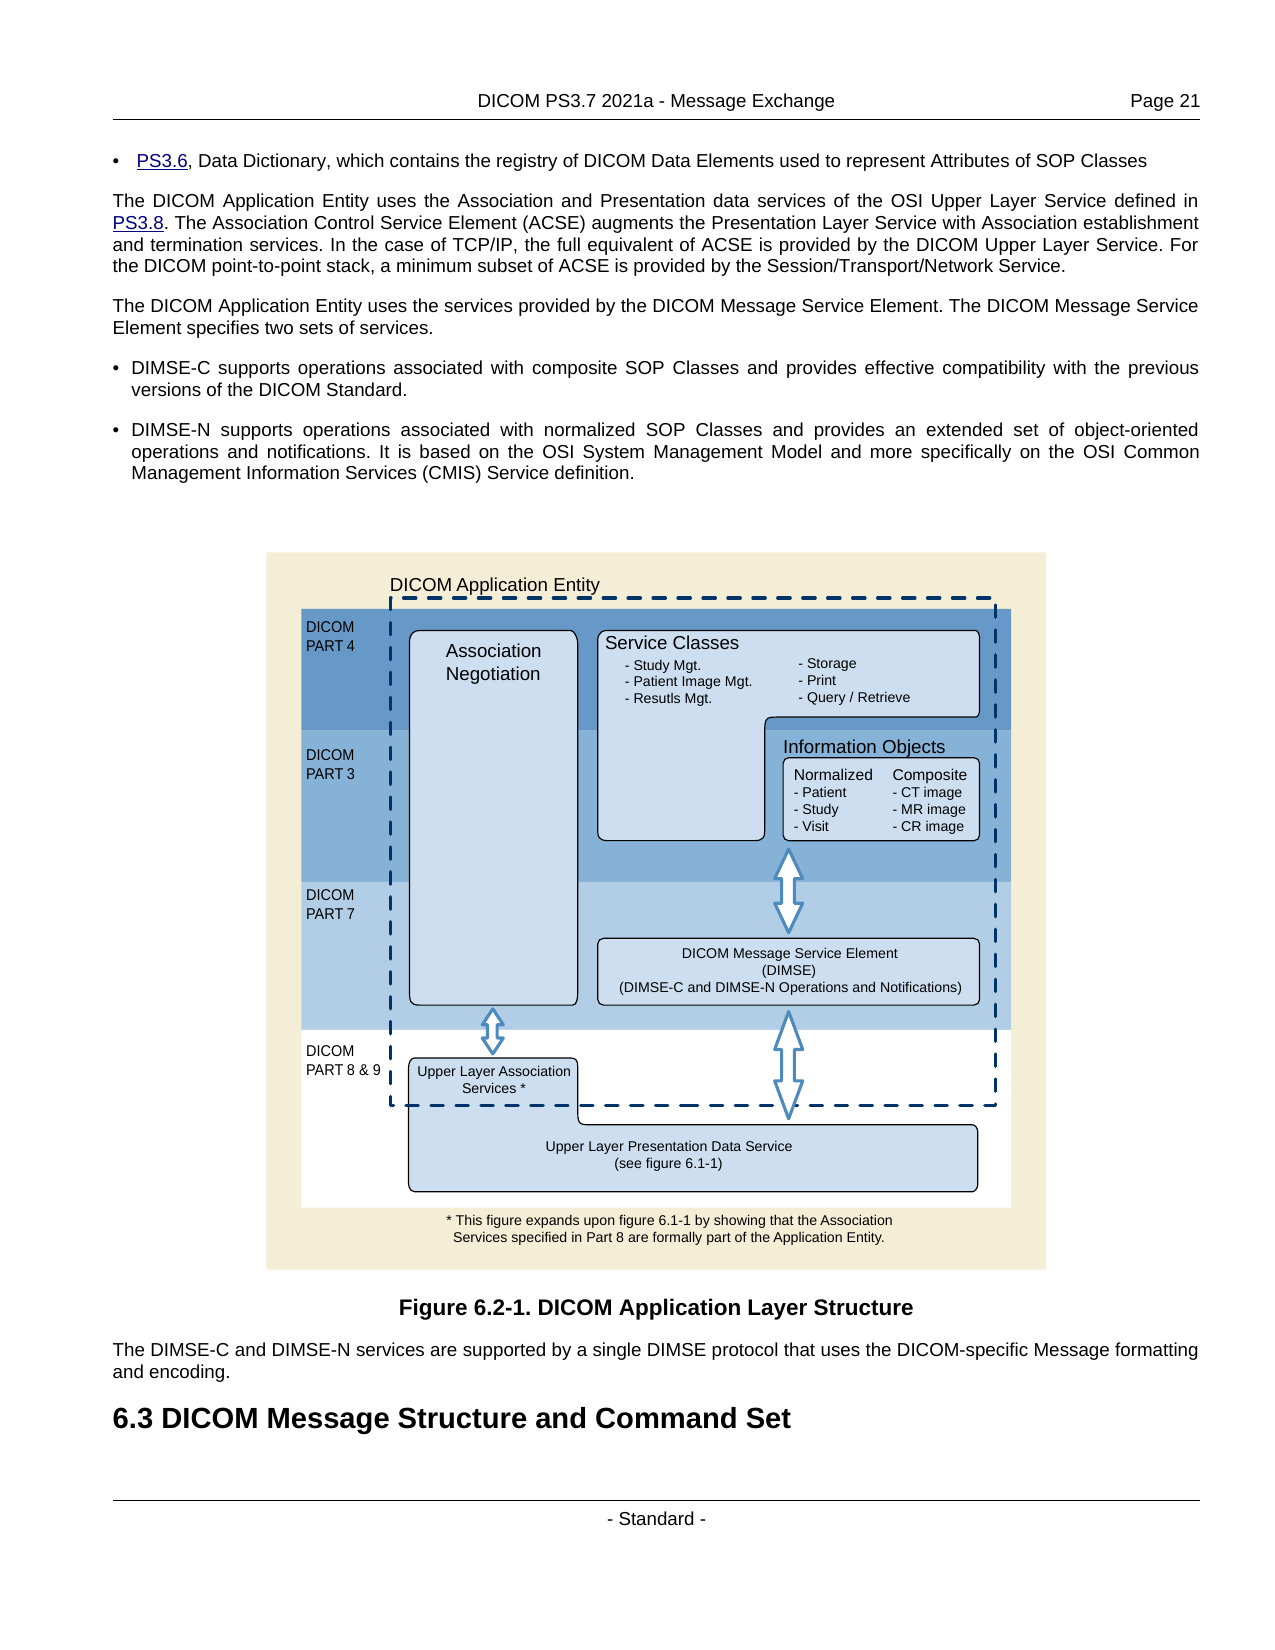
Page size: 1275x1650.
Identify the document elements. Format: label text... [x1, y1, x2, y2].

text Figure 6.2-1. DICOM Application Layer Structure [112, 1294, 1200, 1320]
text The DIMSE-C and DIMSE-N services are supported by a single DIMSE protocol that uses the DICOM-specific Message formatting and encoding. [112, 1339, 1200, 1382]
text 6.3 DICOM Message Structure and Command Set [112, 1401, 1200, 1434]
text The DICOM Application Entity uses the services provided by the DICOM Message Service Element. The DICOM Message Service Element specifies two sets of services. [112, 295, 1200, 338]
text The DICOM Application Entity uses the Association and Presentation data services of the OSI Upper Layer Service defined in PS3.8. The Association Control Service Element (ACSE) augments the Presentation Layer Service with Association establishment and termination services. In the case of TCP/IP, the full equivalent of ACSE is provided by the DICOM Upper Layer Service. For the DICOM point-to-point stack, a minimum subset of ACSE is provided by the Session/Transport/Network Service. [112, 190, 1200, 277]
text • DIMSE-C supports operations associated with composite SOP Classes and provides effective compatibility with the previous versions of the DICOM Standard. [112, 357, 1200, 400]
text • DIMSE-N supports operations associated with normalized SOP Classes and provides an extended set of object-oriented operations and notifications. It is based on the OSI System Management Model and more specifically on the OSI Common Management Information Services (CMIS) Service definition. [112, 419, 1200, 484]
text • PS3.6, Data Dictionary, which contains the registry of DICOM Data Elements used to represent Attributes of SOP Classes [112, 150, 1200, 172]
